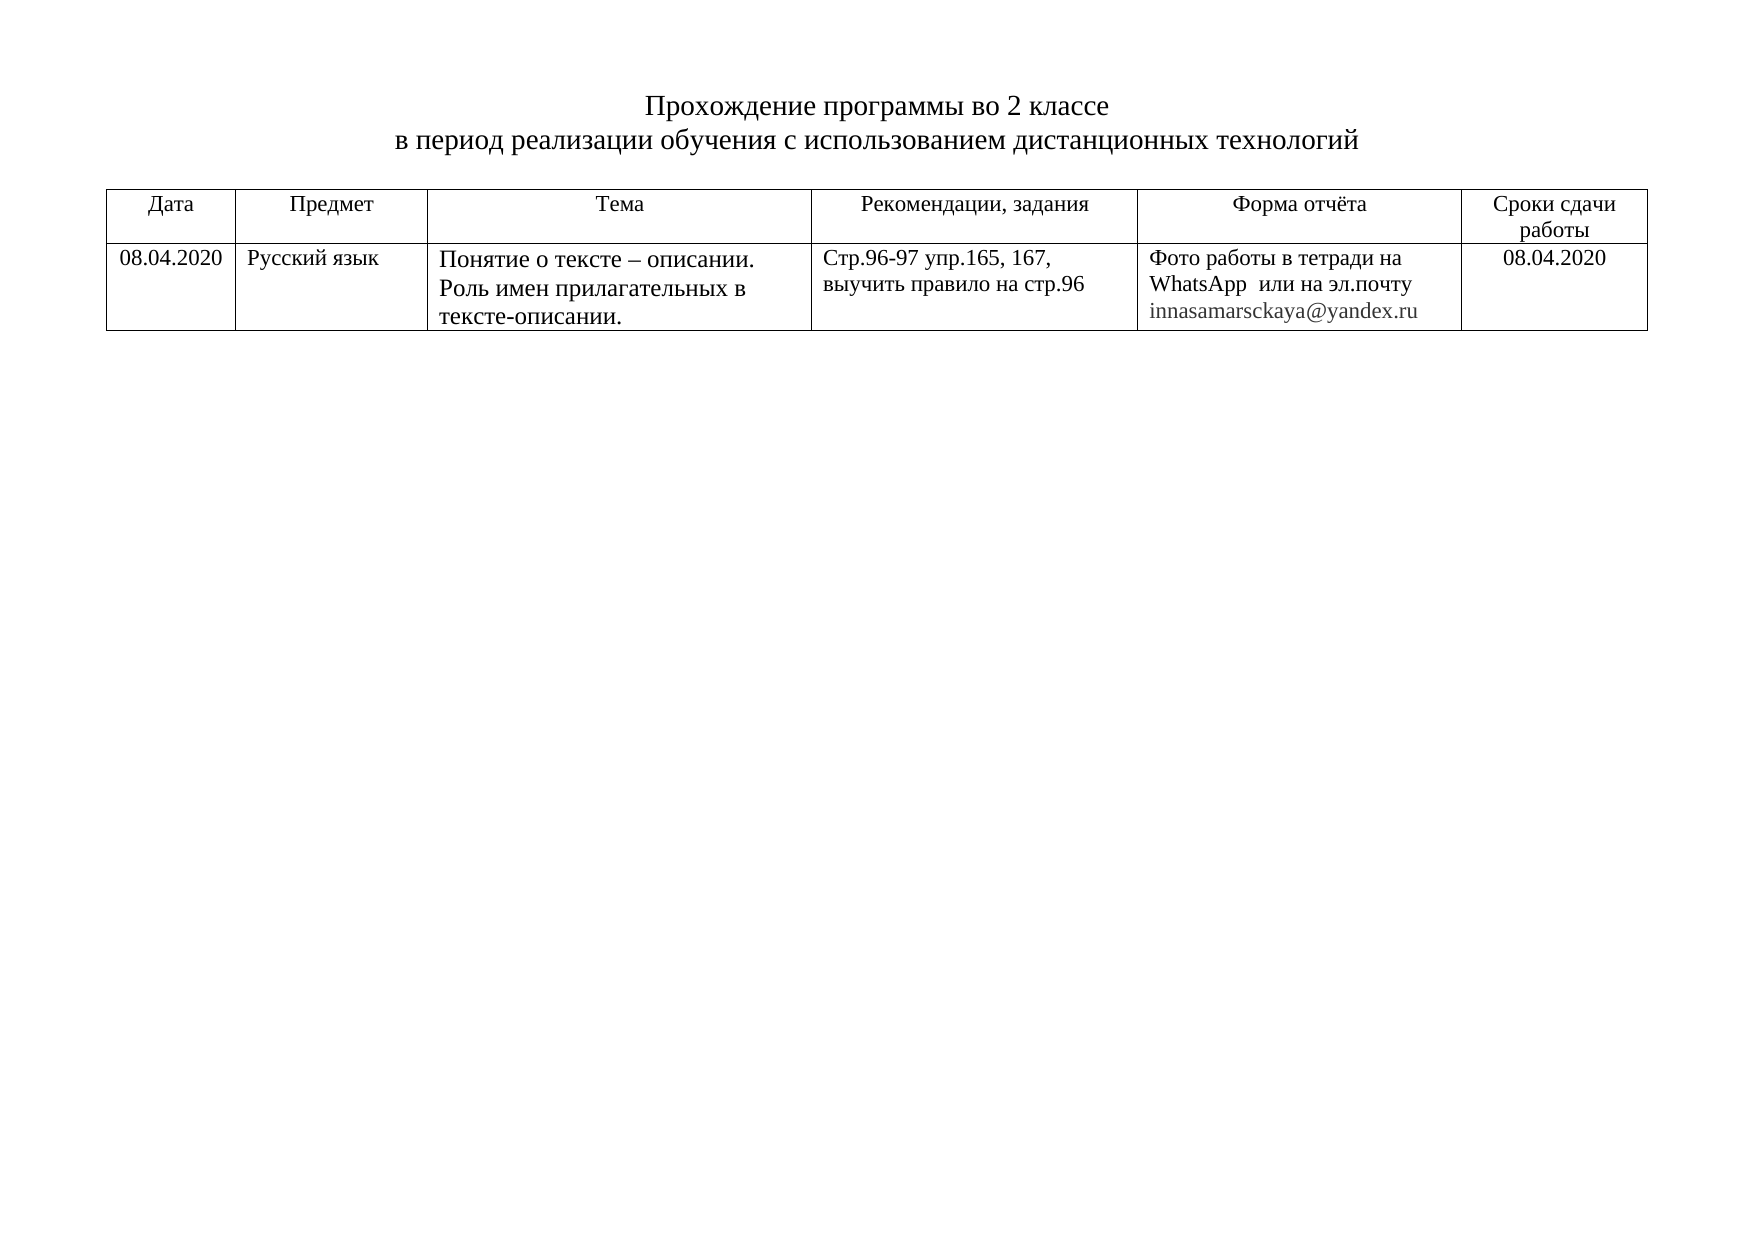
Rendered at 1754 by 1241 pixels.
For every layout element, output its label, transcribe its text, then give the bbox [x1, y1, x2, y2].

table_cell Русский язык [236, 244, 427, 330]
table_header Тема [428, 190, 811, 243]
table_header Сроки сдачи работы [1462, 190, 1647, 243]
table_cell 08.04.2020 [107, 244, 235, 330]
text в период реализации обучения с использованием дистанционных технологий [118, 122, 1636, 156]
table_cell Понятие о тексте – описании. Роль имен прилагательных в тексте-описании. [428, 244, 811, 330]
table_cell 08.04.2020 [1462, 244, 1647, 330]
table_header Рекомендации, задания [812, 190, 1137, 243]
table_header Форма отчёта [1138, 190, 1461, 243]
text Прохождение программы во 2 классе [118, 88, 1636, 122]
table_cell Стр.96-97 упр.165, 167, выучить правило на стр.96 [812, 244, 1137, 330]
table_cell Фото работы в тетради на WhatsApp или на эл.почту innasamarsckaya@yandex.ru [1138, 244, 1461, 330]
table_header Предмет [236, 190, 427, 243]
table_header Дата [107, 190, 235, 243]
